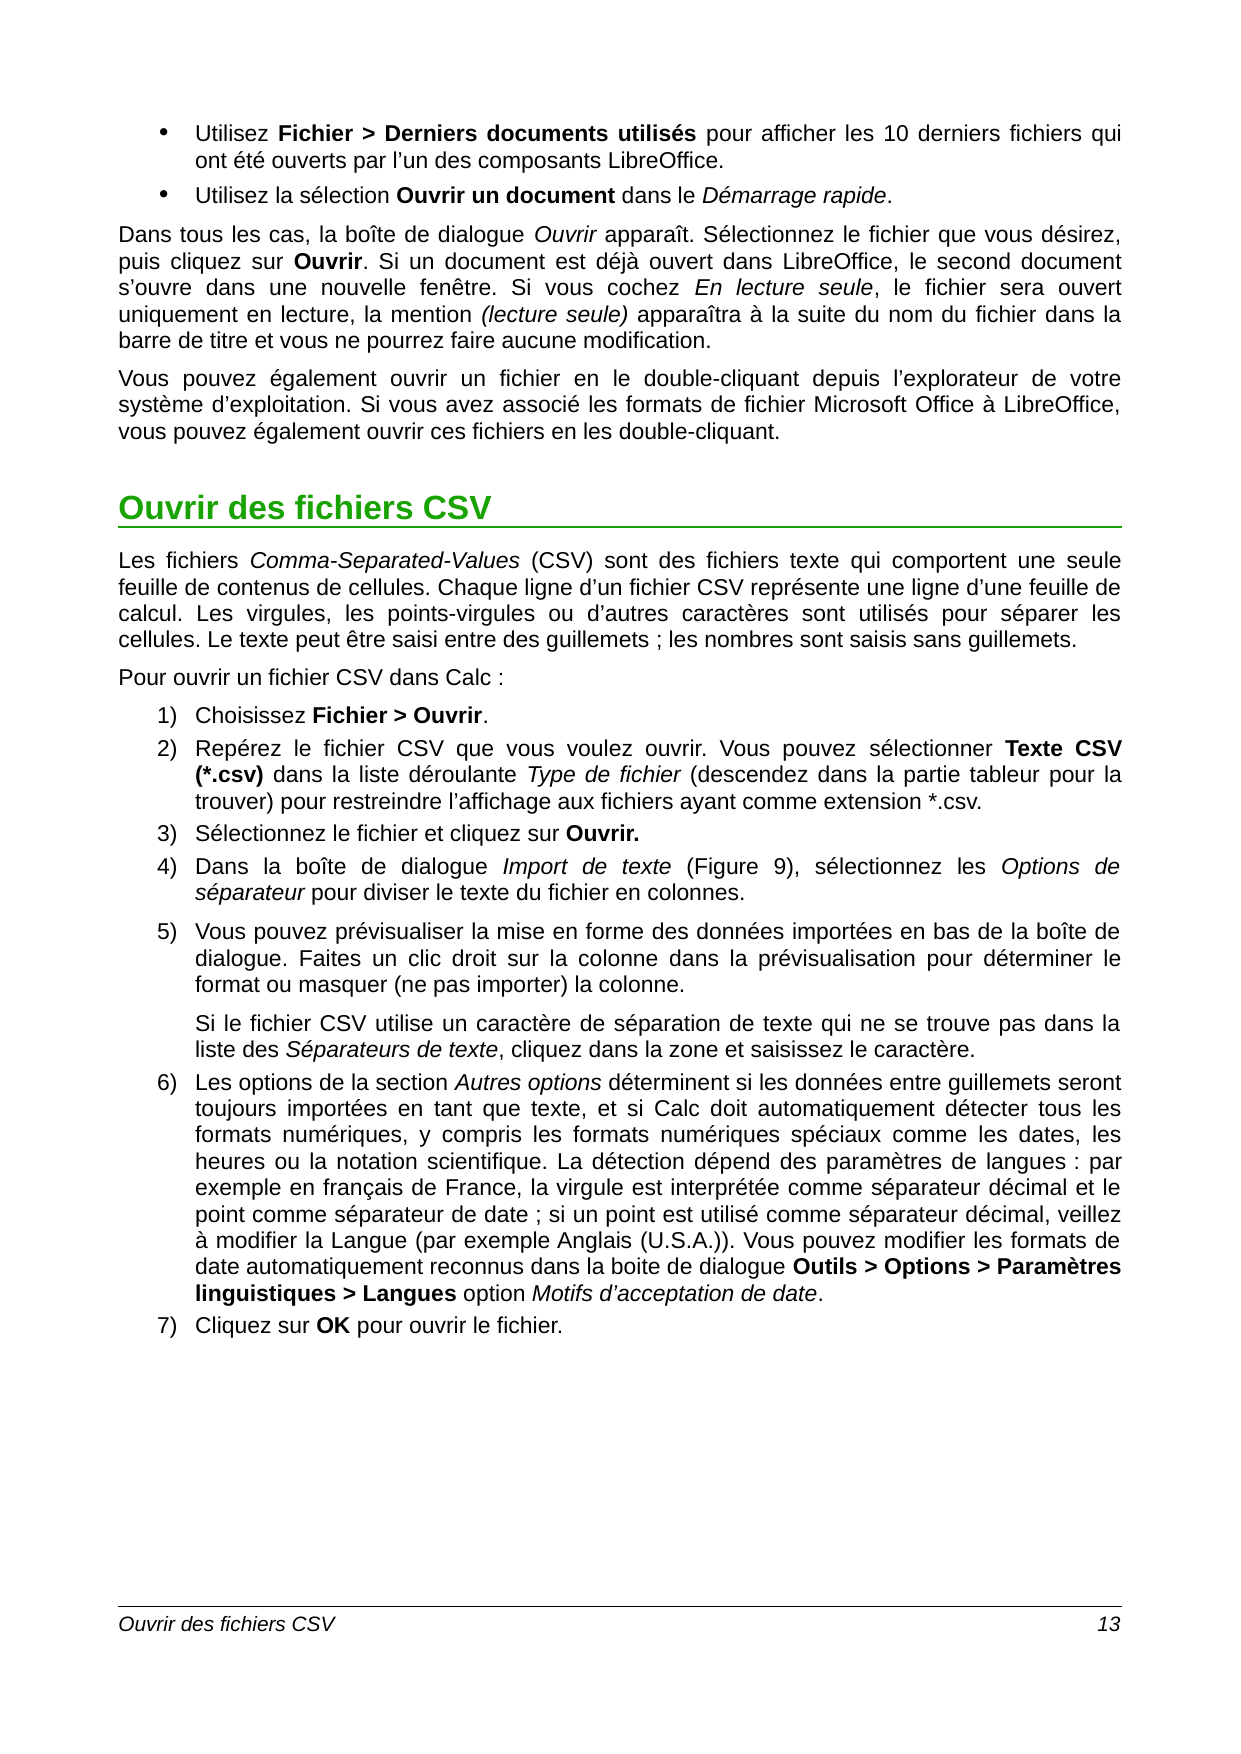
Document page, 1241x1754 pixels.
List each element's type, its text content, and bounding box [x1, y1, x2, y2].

list Sélectionnez le fichier et cliquez sur Ouvrir. [177, 820, 1122, 847]
list Choisissez Fichier > Ouvrir. [177, 702, 1122, 729]
text Dans tous les cas, la boîte de dialogue Ouvrir apparaît. Sélectionnez le fichier que vous désirez, puis cliquez sur Ouvrir. Si un document est déjà ouvert dans LibreOffice, le second document s’ouvre dans une nouvelle fenêtre. Si vous cochez En lecture seule, le fichier sera ouvert uniquement en lecture, la mention (lecture seule) apparaîtra à la suite du nom du fichier dans la barre de titre et vous ne pourrez faire aucune modification. [118, 221, 1122, 353]
list Dans la boîte de dialogue Import de texte (Figure 9), sélectionnez les Options de séparateur pour diviser le texte du fichier en colonnes. [177, 853, 1122, 906]
list Les options de la section Autres options déterminent si les données entre guillemets seront toujours importées en tant que texte, et si Calc doit automatiquement détecter tous les formats numériques, y compris les formats numériques spéciaux comme les dates, les heures ou la notation scientifique. La détection dépend des paramètres de langues : par exemple en français de France, la virgule est interprétée comme séparateur décimal et le point comme séparateur de date ; si un point est utilisé comme séparateur décimal, veillez à modifier la Langue (par exemple Anglais (U.S.A.)). Vous pouvez modifier les formats de date automatiquement reconnus dans la boite de dialogue Outils > Options > Paramètres linguistiques > Langues option Motifs d’acceptation de date. [177, 1069, 1122, 1306]
list Utilisez la sélection Ouvrir un document dans le Démarrage rapide. [156, 180, 1122, 209]
list Utilisez Fichier > Derniers documents utilisés pour afficher les 10 derniers fichiers qui ont été ouverts par l’un des composants LibreOffice. [156, 118, 1122, 174]
list Si le fichier CSV utilise un caractère de séparation de texte qui ne se trouve pas dans la liste des Séparateurs de texte, cliquez dans la zone et saisissez le caractère. [177, 1010, 1122, 1062]
text Pour ouvrir un fichier CSV dans Calc : [118, 664, 1122, 691]
list Repérez le fichier CSV que vous voulez ouvrir. Vous pouvez sélectionner Texte CSV (*.csv) dans la liste déroulante Type de fichier (descendez dans la partie tableur pour la trouver) pour restreindre l’affichage aux fichiers ayant comme extension *.csv. [177, 735, 1122, 814]
list Vous pouvez prévisualiser la mise en forme des données importées en bas de la boîte de dialogue. Faites un clic droit sur la colonne dans la prévisualisation pour déterminer le format ou masquer (ne pas importer) la colonne. [177, 918, 1122, 997]
text Les fichiers Comma-Separated-Values (CSV) sont des fichiers texte qui comportent une seule feuille de contenus de cellules. Chaque ligne d’un fichier CSV représente une ligne d’une feuille de calcul. Les virgules, les points-virgules ou d’autres caractères sont utilisés pour séparer les cellules. Le texte peut être saisi entre des guillemets ; les nombres sont saisis sans guillemets. [118, 547, 1122, 653]
list Cliquez sur OK pour ouvrir le fichier. [177, 1312, 1122, 1338]
subtitle Ouvrir des fichiers CSV [118, 488, 1122, 526]
text Vous pouvez également ouvrir un fichier en le double-cliquant depuis l’explorateur de votre système d’exploitation. Si vous avez associé les formats de fichier Microsoft Office à LibreOffice, vous pouvez également ouvrir ces fichiers en les double-cliquant. [118, 365, 1122, 444]
